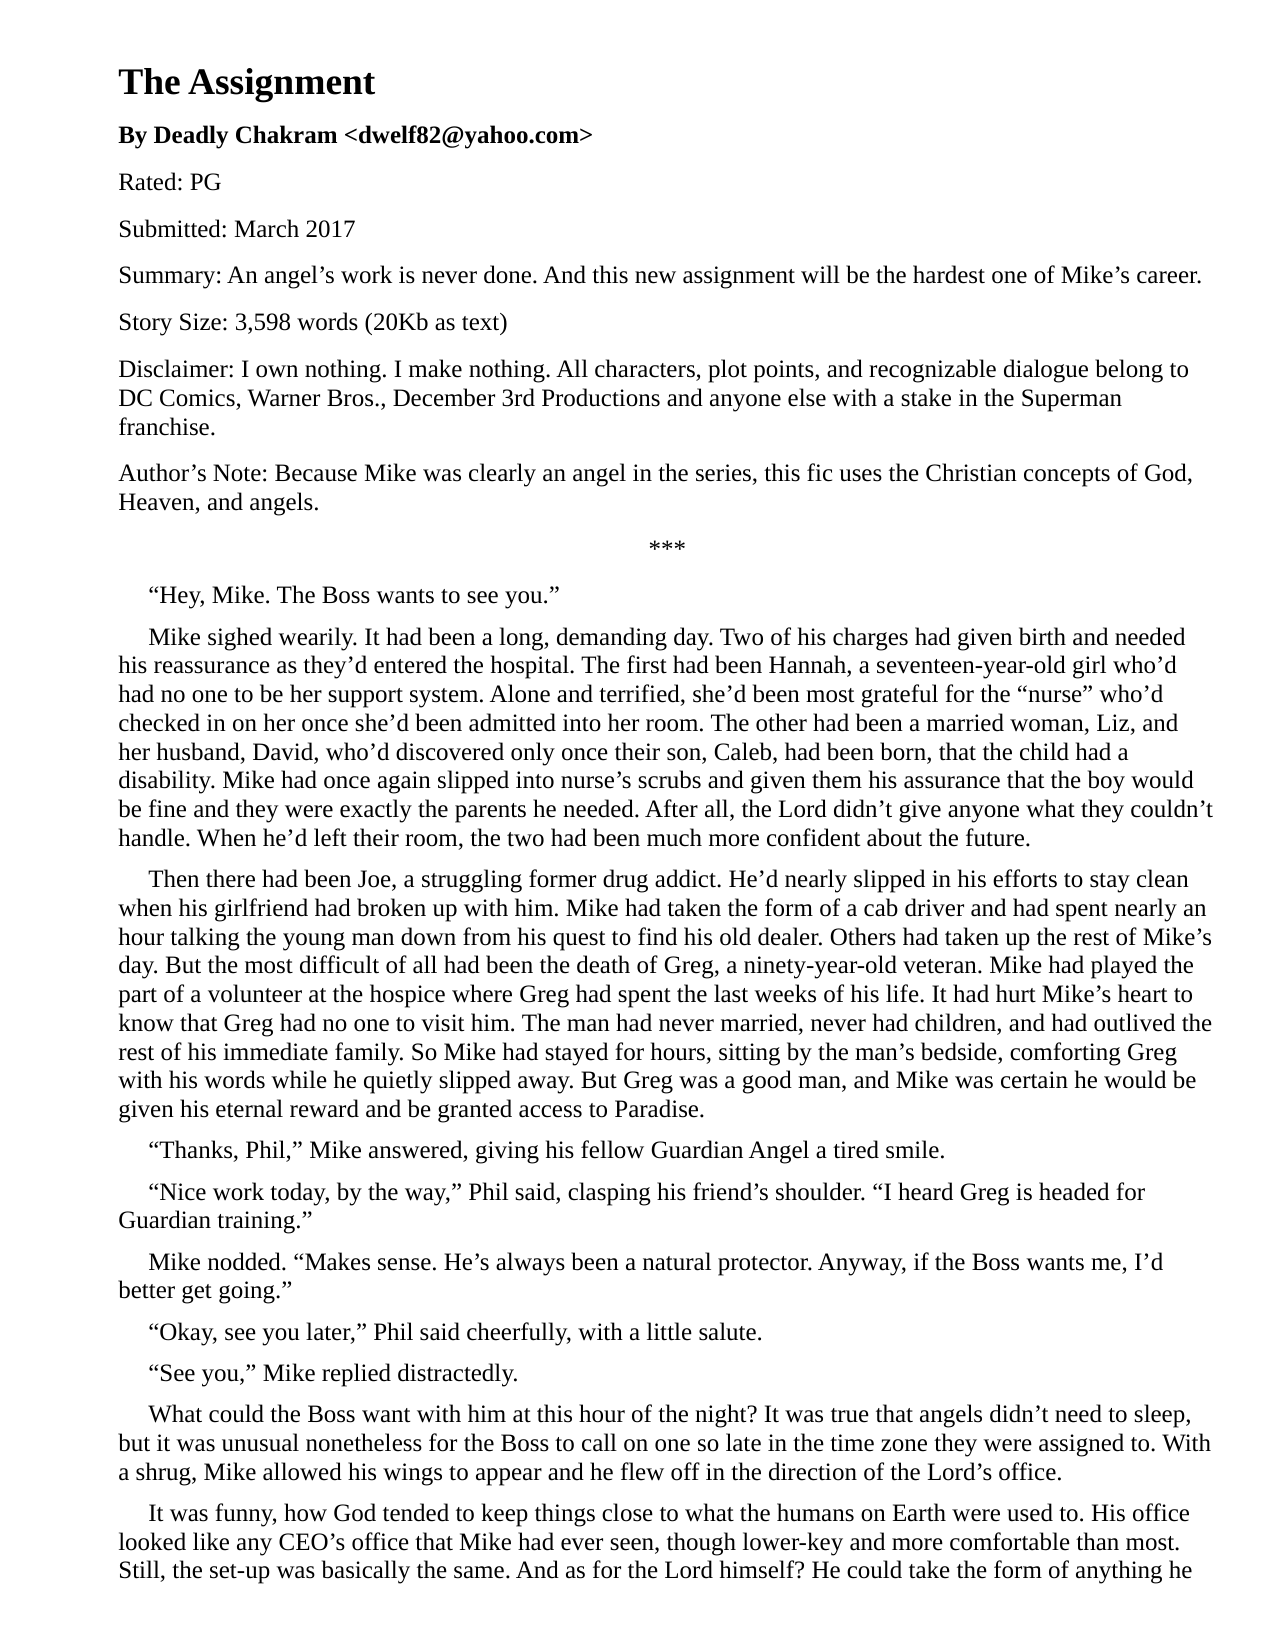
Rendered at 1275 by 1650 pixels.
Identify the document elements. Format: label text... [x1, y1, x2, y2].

text By Deadly Chakram <dwelf82@yahoo.com> [118, 120, 1216, 149]
text “Nice work today, by the way,” Phil said, clasping his friend’s shoulder. “I heard Greg is headed for Guardian training.” [118, 1177, 1216, 1234]
text “See you,” Mike replied distractedly. [118, 1358, 1216, 1387]
text Mike nodded. “Makes sense. He’s always been a natural protector. Anyway, if the Boss wants me, I’d better get going.” [118, 1247, 1216, 1304]
text “Thanks, Phil,” Mike answered, giving his fellow Guardian Angel a tired smile. [118, 1136, 1216, 1164]
subtitle The Assignment [118, 59, 1216, 102]
text “Okay, see you later,” Phil said cheerfully, with a little salute. [118, 1317, 1216, 1346]
text Disclaimer: I own nothing. I make nothing. All characters, plot points, and recognizable dialogue belong to DC Comics, Warner Bros., December 3rd Productions and anyone else with a stake in the Superman franchise. [118, 354, 1216, 440]
text Story Size: 3,598 words (20Kb as text) [118, 307, 1216, 336]
text *** [118, 534, 1216, 563]
text Then there had been Joe, a struggling former drug addict. He’d nearly slipped in his efforts to stay clean when his girlfriend had broken up with him. Mike had taken the form of a cab driver and had spent nearly an hour talking the young man down from his quest to find his old dealer. Others had taken up the rest of Mike’s day. But the most difficult of all had been the death of Greg, a ninety-year-old veteran. Mike had played the part of a volunteer at the hospice where Greg had spent the last weeks of his life. It had hurt Mike’s heart to know that Greg had no one to visit him. The man had never married, never had children, and had outlived the rest of his immediate family. So Mike had stayed for hours, sitting by the man’s bedside, comforting Greg with his words while he quietly slipped away. But Greg was a good man, and Mike was certain he would be given his eternal reward and be granted access to Paradise. [118, 864, 1216, 1123]
text What could the Boss want with him at this hour of the night? It was true that angels didn’t need to sleep, but it was unusual nonetheless for the Boss to call on one so late in the time zone they were assigned to. With a shrug, Mike allowed his wings to appear and he flew off in the direction of the Lord’s office. [118, 1399, 1216, 1486]
text Submitted: March 2017 [118, 214, 1216, 242]
text Rated: PG [118, 167, 1216, 196]
text Author’s Note: Because Mike was clearly an angel in the series, this fic uses the Christian concepts of God, Heaven, and angels. [118, 458, 1216, 516]
text It was funny, how God tended to keep things close to what the humans on Earth were used to. His office looked like any CEO’s office that Mike had ever seen, though lower-key and more comfortable than most. Still, the set-up was basically the same. And as for the Lord himself? He could take the form of anything he [118, 1498, 1216, 1584]
text Summary: An angel’s work is never done. And this new assignment will be the hardest one of Mike’s career. [118, 261, 1216, 289]
text “Hey, Mike. The Boss wants to see you.” [118, 581, 1216, 609]
text Mike sighed wearily. It had been a long, demanding day. Two of his charges had given birth and needed his reassurance as they’d entered the hospital. The first had been Hannah, a seventeen-year-old girl who’d had no one to be her support system. Alone and terrified, she’d been most grateful for the “nurse” who’d checked in on her once she’d been admitted into her room. The other had been a married woman, Liz, and her husband, David, who’d discovered only once their son, Caleb, had been born, that the child had a disability. Mike had once again slipped into nurse’s scrubs and given them his assurance that the boy would be fine and they were exactly the parents he needed. After all, the Lord didn’t give anyone what they couldn’t handle. When he’d left their room, the two had been much more confident about the future. [118, 622, 1216, 852]
